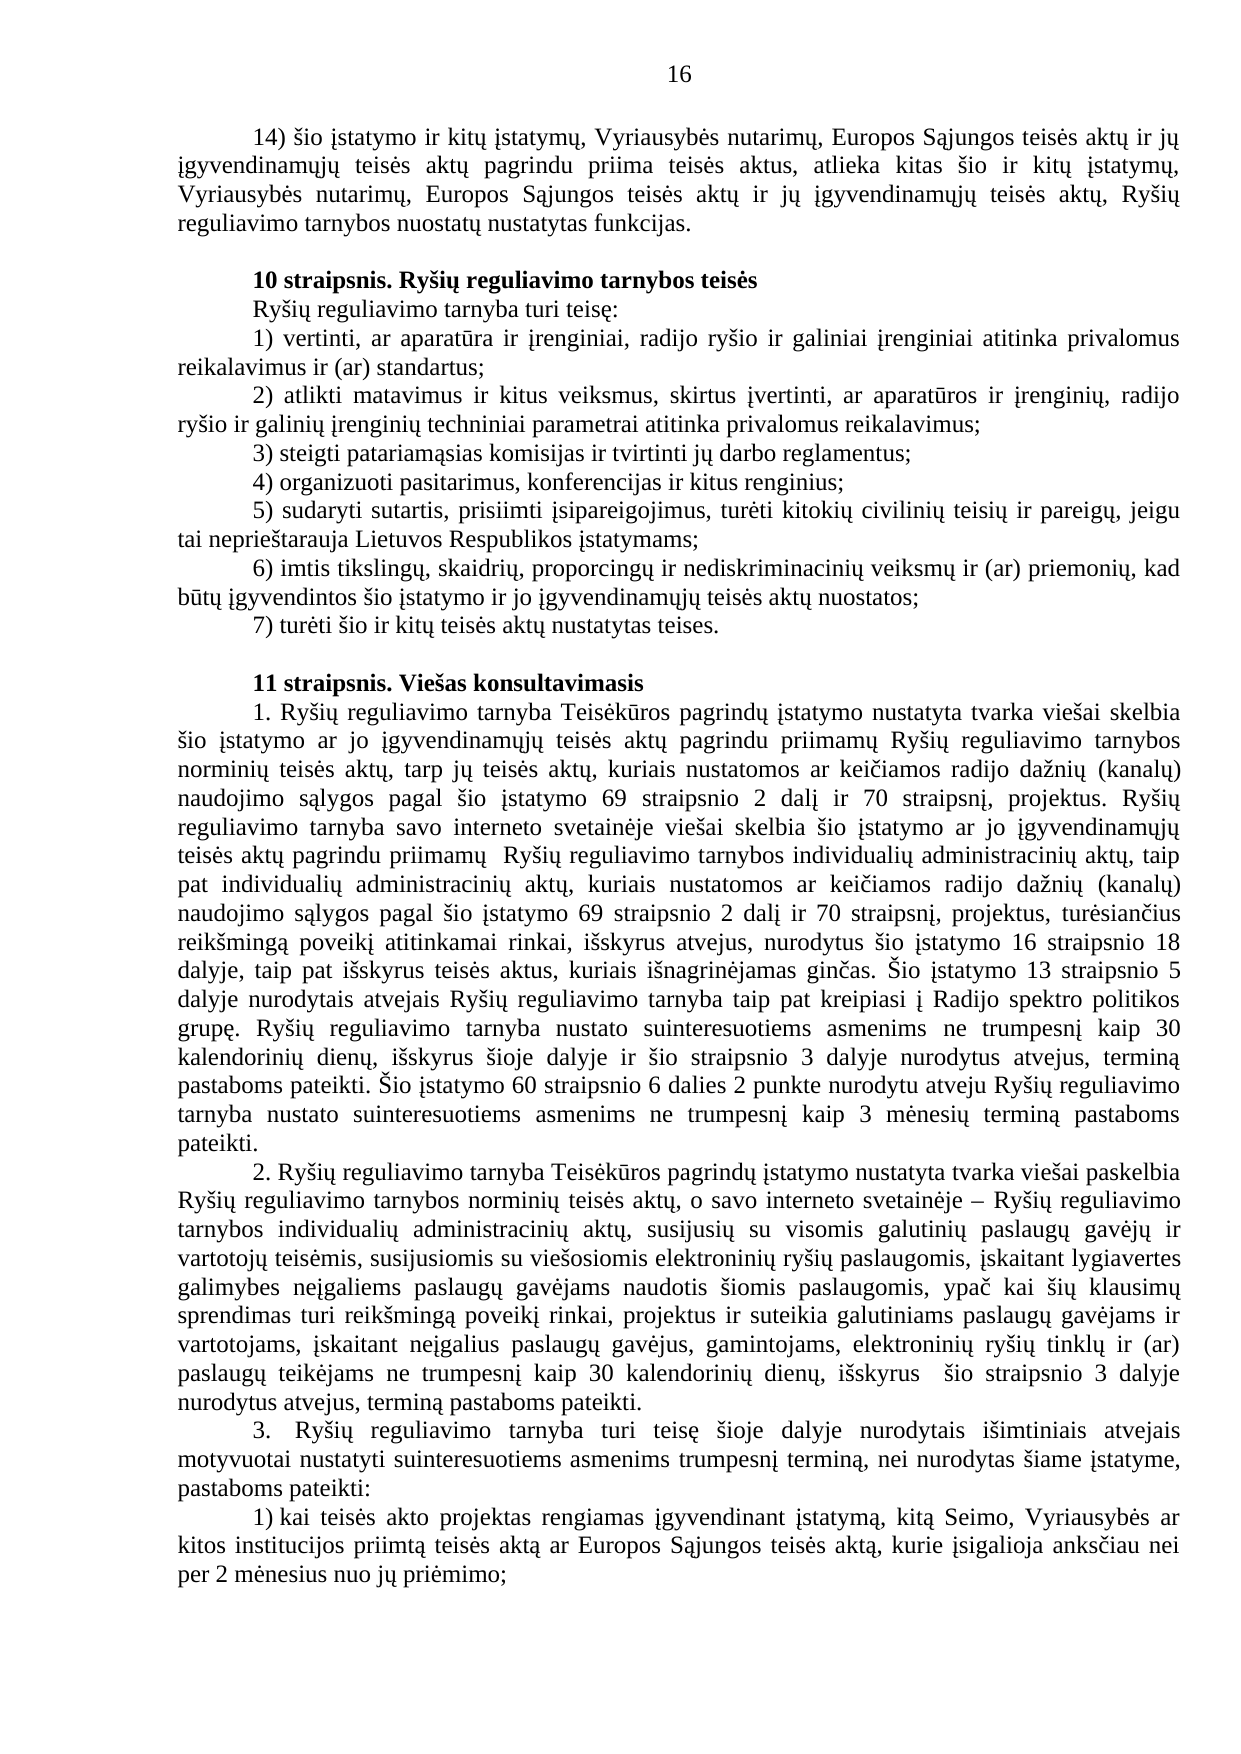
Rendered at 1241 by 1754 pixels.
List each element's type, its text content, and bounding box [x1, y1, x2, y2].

text 5) sudaryti sutartis, prisiimti įsipareigojimus, turėti kitokių civilinių teisių ir pareigų, jeigu tai neprieštarauja Lietuvos Respublikos įstatymams; [177, 496, 1181, 553]
text 3) steigti patariamąsias komisijas ir tvirtinti jų darbo reglamentus; [177, 438, 1181, 467]
text 2) atlikti matavimus ir kitus veiksmus, skirtus įvertinti, ar aparatūros ir įrenginių, radijo ryšio ir galinių įrenginių techniniai parametrai atitinka privalomus reikalavimus; [177, 381, 1181, 438]
text 11 straipsnis. Viešas konsultavimasis [177, 668, 1181, 697]
text 3. Ryšių reguliavimo tarnyba turi teisę šioje dalyje nurodytais išimtiniais atvejais motyvuotai nustatyti suinteresuotiems asmenims trumpesnį terminą, nei nurodytas šiame įstatyme, pastaboms pateikti: [177, 1416, 1181, 1502]
text 2. Ryšių reguliavimo tarnyba Teisėkūros pagrindų įstatymo nustatyta tvarka viešai paskelbia Ryšių reguliavimo tarnybos norminių teisės aktų, o savo interneto svetainėje – Ryšių reguliavimo tarnybos individualių administracinių aktų, susijusių su visomis galutinių paslaugų gavėjų ir vartotojų teisėmis, susijusiomis su viešosiomis elektroninių ryšių paslaugomis, įskaitant lygiavertes galimybes neįgaliems paslaugų gavėjams naudotis šiomis paslaugomis, ypač kai šių klausimų sprendimas turi reikšmingą poveikį rinkai, projektus ir suteikia galutiniams paslaugų gavėjams ir vartotojams, įskaitant neįgalius paslaugų gavėjus, gamintojams, elektroninių ryšių tinklų ir (ar) paslaugų teikėjams ne trumpesnį kaip 30 kalendorinių dienų, išskyrus šio straipsnio 3 dalyje nurodytus atvejus, terminą pastaboms pateikti. [177, 1157, 1181, 1416]
text 14) šio įstatymo ir kitų įstatymų, Vyriausybės nutarimų, Europos Sąjungos teisės aktų ir jų įgyvendinamųjų teisės aktų pagrindu priima teisės aktus, atlieka kitas šio ir kitų įstatymų, Vyriausybės nutarimų, Europos Sąjungos teisės aktų ir jų įgyvendinamųjų teisės aktų, Ryšių reguliavimo tarnybos nuostatų nustatytas funkcijas. [177, 122, 1181, 237]
text 1) vertinti, ar aparatūra ir įrenginiai, radijo ryšio ir galiniai įrenginiai atitinka privalomus reikalavimus ir (ar) standartus; [177, 323, 1181, 381]
text 10 straipsnis. Ryšių reguliavimo tarnybos teisės [177, 266, 1181, 294]
text 1. Ryšių reguliavimo tarnyba Teisėkūros pagrindų įstatymo nustatyta tvarka viešai skelbia šio įstatymo ar jo įgyvendinamųjų teisės aktų pagrindu priimamų Ryšių reguliavimo tarnybos norminių teisės aktų, tarp jų teisės aktų, kuriais nustatomos ar keičiamos radijo dažnių (kanalų) naudojimo sąlygos pagal šio įstatymo 69 straipsnio 2 dalį ir 70 straipsnį, projektus. Ryšių reguliavimo tarnyba savo interneto svetainėje viešai skelbia šio įstatymo ar jo įgyvendinamųjų teisės aktų pagrindu priimamų Ryšių reguliavimo tarnybos individualių administracinių aktų, taip pat individualių administracinių aktų, kuriais nustatomos ar keičiamos radijo dažnių (kanalų) naudojimo sąlygos pagal šio įstatymo 69 straipsnio 2 dalį ir 70 straipsnį, projektus, turėsiančius reikšmingą poveikį atitinkamai rinkai, išskyrus atvejus, nurodytus šio įstatymo 16 straipsnio 18 dalyje, taip pat išskyrus teisės aktus, kuriais išnagrinėjamas ginčas. Šio įstatymo 13 straipsnio 5 dalyje nurodytais atvejais Ryšių reguliavimo tarnyba taip pat kreipiasi į Radijo spektro politikos grupę. Ryšių reguliavimo tarnyba nustato suinteresuotiems asmenims ne trumpesnį kaip 30 kalendorinių dienų, išskyrus šioje dalyje ir šio straipsnio 3 dalyje nurodytus atvejus, terminą pastaboms pateikti. Šio įstatymo 60 straipsnio 6 dalies 2 punkte nurodytu atveju Ryšių reguliavimo tarnyba nustato suinteresuotiems asmenims ne trumpesnį kaip 3 mėnesių terminą pastaboms pateikti. [177, 697, 1181, 1157]
text Ryšių reguliavimo tarnyba turi teisę: [177, 294, 1181, 323]
text 1) kai teisės akto projektas rengiamas įgyvendinant įstatymą, kitą Seimo, Vyriausybės ar kitos institucijos priimtą teisės aktą ar Europos Sąjungos teisės aktą, kurie įsigalioja anksčiau nei per 2 mėnesius nuo jų priėmimo; [177, 1502, 1181, 1588]
text 7) turėti šio ir kitų teisės aktų nustatytas teises. [177, 611, 1181, 639]
text 6) imtis tikslingų, skaidrių, proporcingų ir nediskriminacinių veiksmų ir (ar) priemonių, kad būtų įgyvendintos šio įstatymo ir jo įgyvendinamųjų teisės aktų nuostatos; [177, 553, 1181, 611]
text 4) organizuoti pasitarimus, konferencijas ir kitus renginius; [177, 467, 1181, 496]
